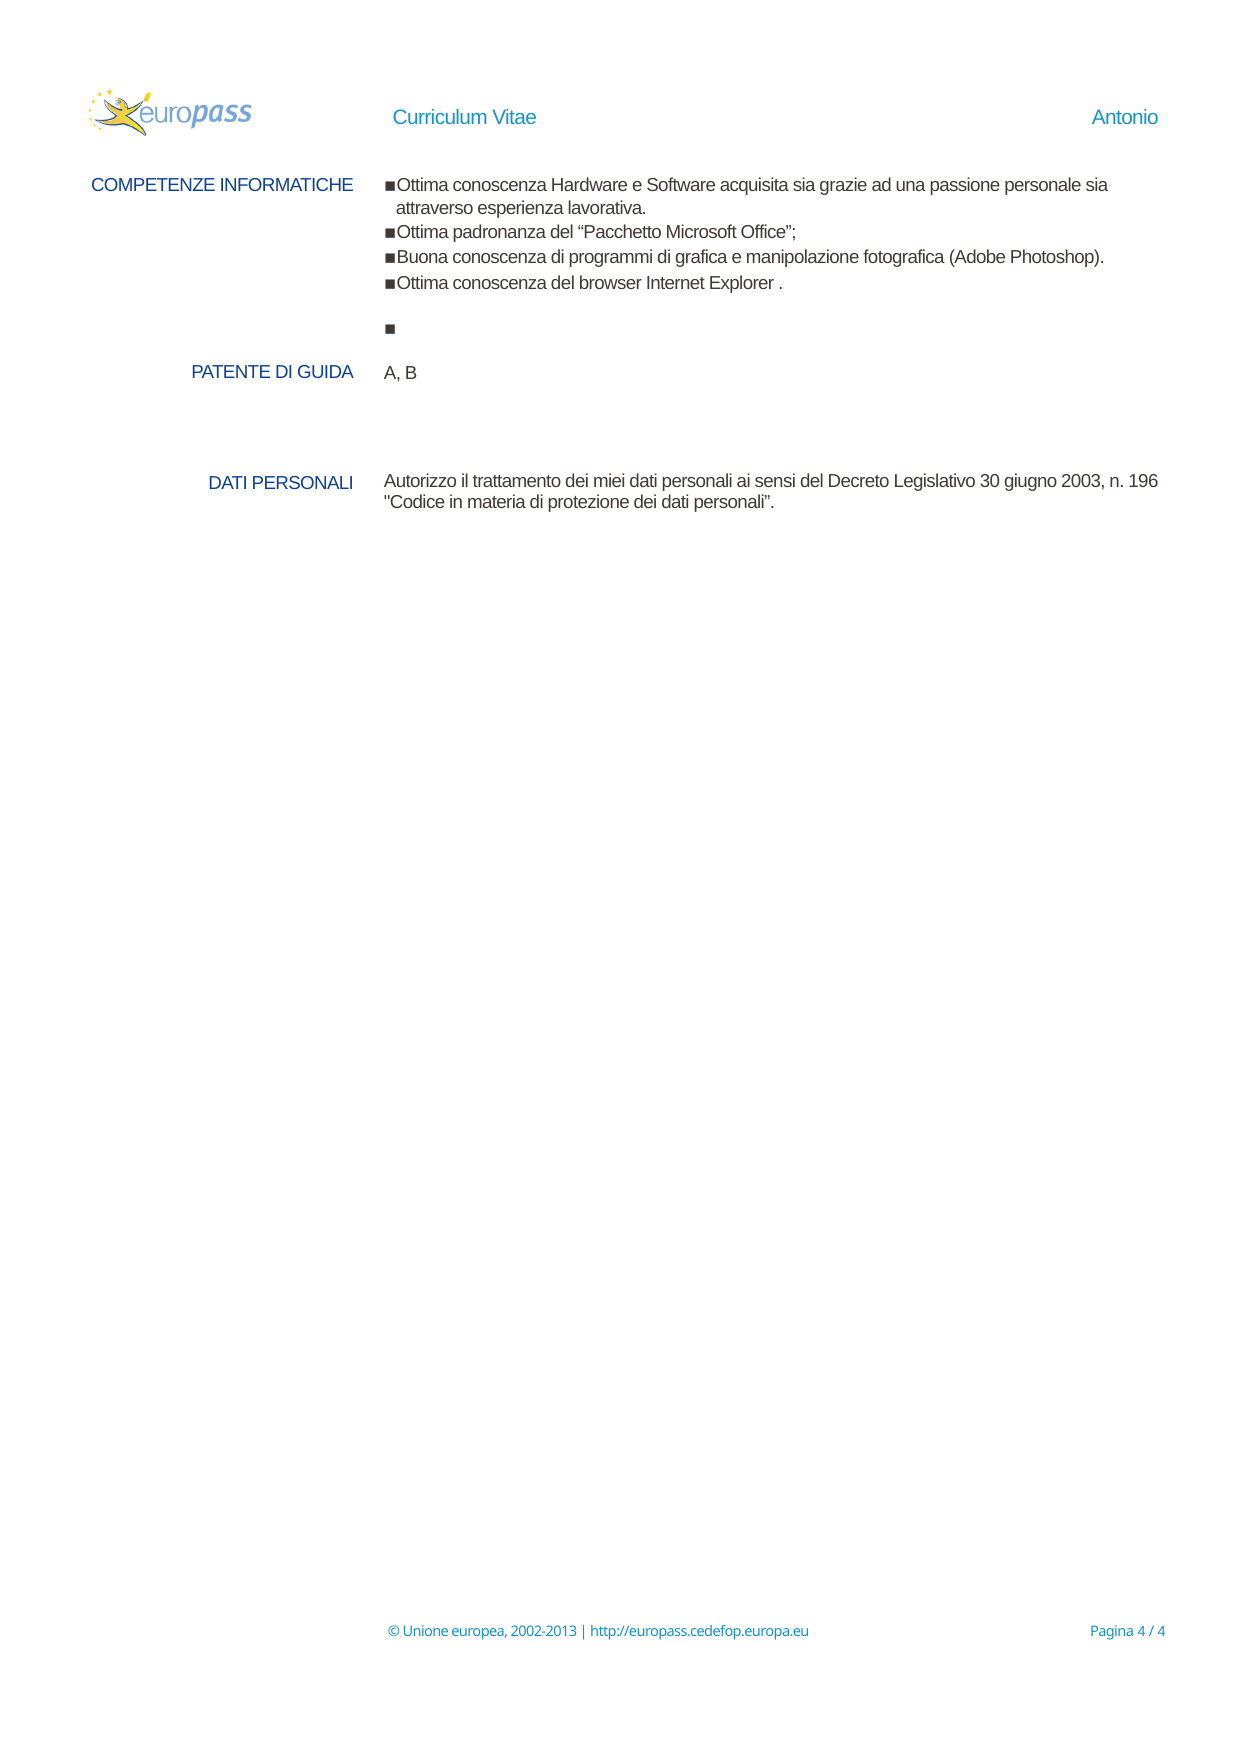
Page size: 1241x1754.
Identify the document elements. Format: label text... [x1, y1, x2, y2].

table_header Patente di guida [89, 359, 384, 383]
table_header [89, 314, 384, 339]
table_header [384, 314, 1169, 339]
table_cell Dati personali [89, 470, 384, 513]
table_header [384, 422, 1169, 446]
table_header Competenze informatiche [89, 171, 384, 295]
table_header A, B [384, 359, 1169, 383]
table_cell Autorizzo il trattamento dei miei dati personali ai sensi del Decreto Legislativo 30 giugno 2003, n. 196 "Codice in materia di protezione dei dati personali”. [384, 470, 1169, 513]
table_header Ottima conoscenza Hardware e Software acquisita sia grazie ad una passione personale sia attraverso esperienza lavorativa. Ottima padronanza del “Pacchetto Microsoft Office”; Buona conoscenza di programmi di grafica e manipolazione fotografica (Adobe Photoshop). Ottima conoscenza del browser Internet Explorer . [384, 171, 1169, 295]
table_cell [384, 446, 1169, 469]
table_cell [89, 446, 384, 469]
table_header [89, 422, 384, 446]
